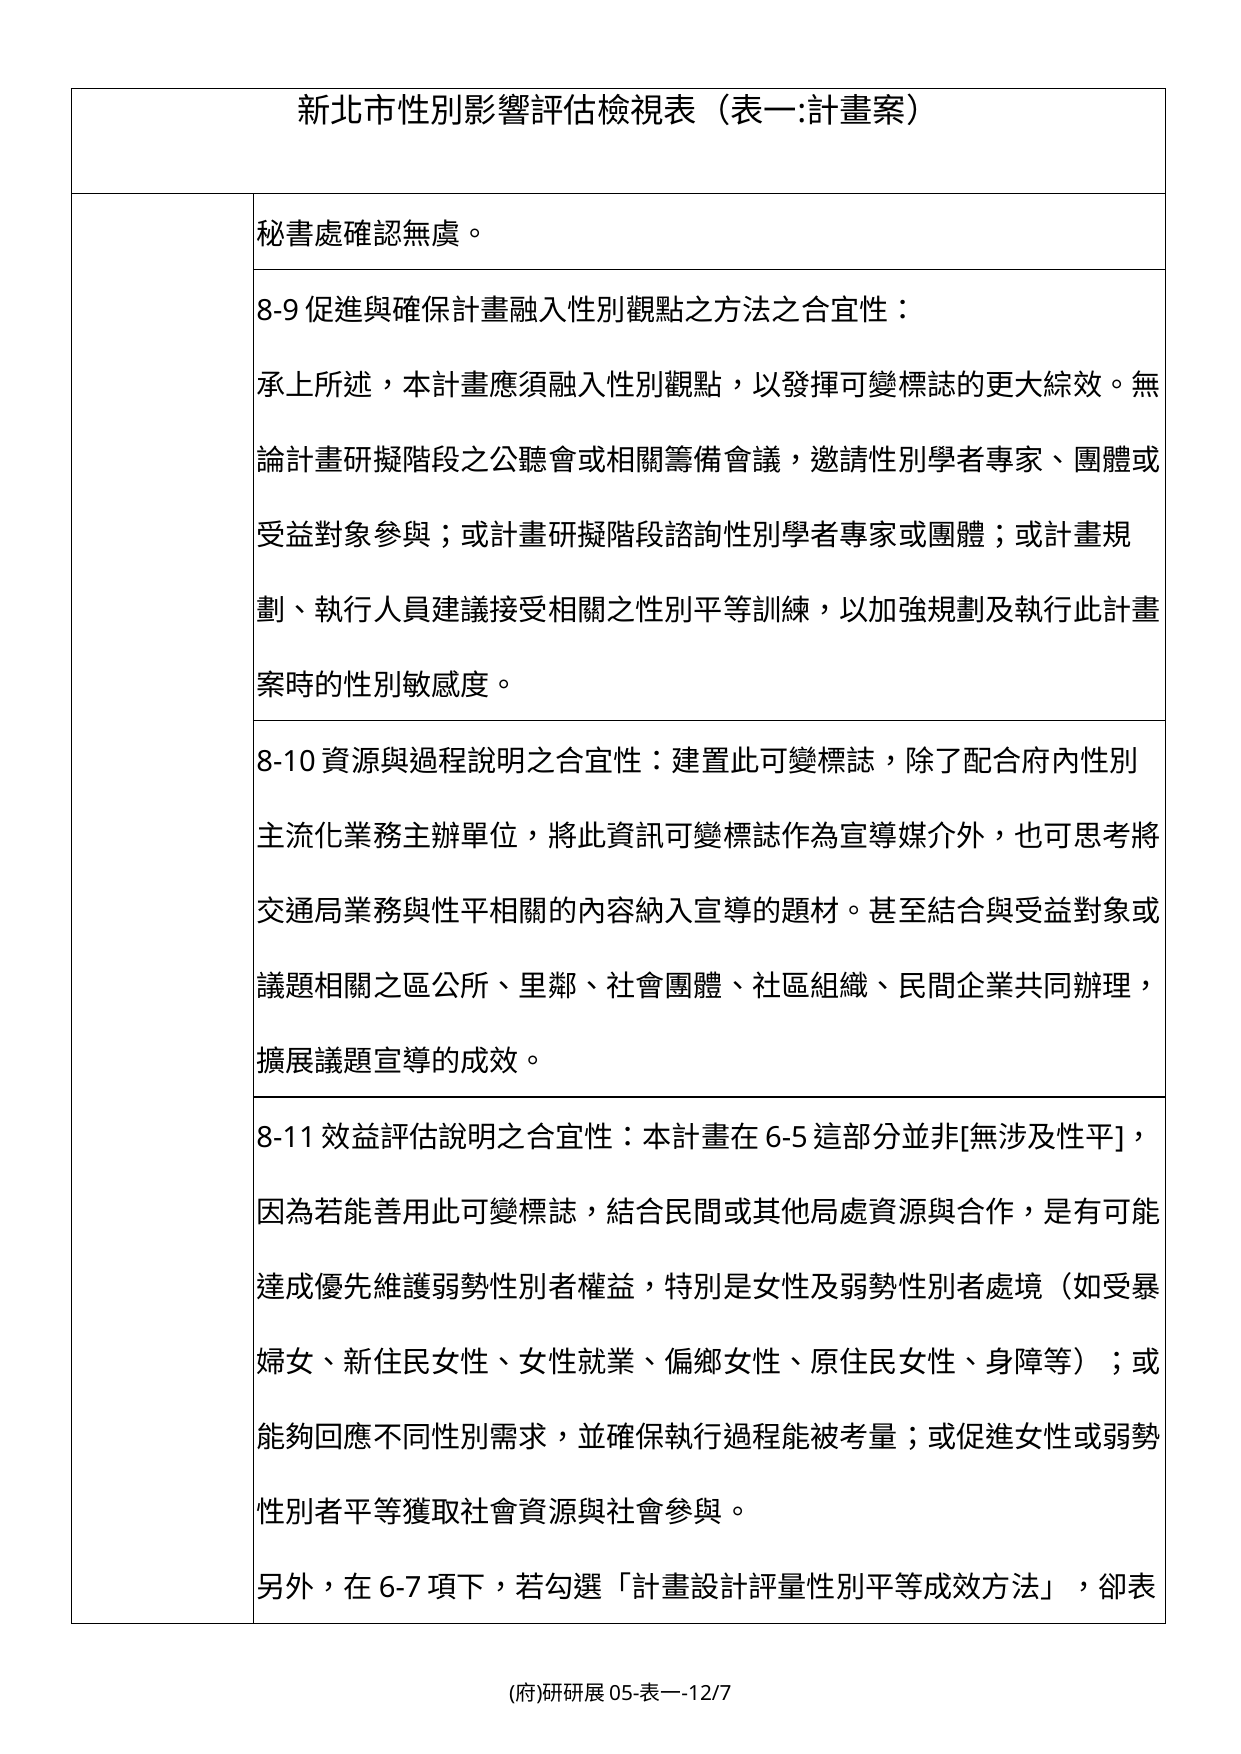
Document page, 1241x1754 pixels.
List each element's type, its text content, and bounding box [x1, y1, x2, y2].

table_cell [72, 194, 253, 1622]
table_cell 8-9促進與確保計畫融入性別觀點之方法之合宜性： 承上所述，本計畫應須融入性別觀點，以發揮可變標誌的更大綜效。無論計畫研擬階段之公聽會或相關籌備會議，邀請性別學者專家、團體或受益對象參與；或計畫研擬階段諮詢性別學者專家或團體；或計畫規劃、執行人員建議接受相關之性別平等訓練，以加強規劃及執行此計畫案時的性別敏感度。 [254, 270, 1165, 720]
table_cell 8-11效益評估說明之合宜性：本計畫在6-5這部分並非[無涉及性平]，因為若能善用此可變標誌，結合民間或其他局處資源與合作，是有可能達成優先維護弱勢性別者權益，特別是女性及弱勢性別者處境（如受暴婦女、新住民女性、女性就業、偏鄉女性、原住民女性、身障等）；或能夠回應不同性別需求，並確保執行過程能被考量；或促進女性或弱勢性別者平等獲取社會資源與社會參與。 另外，在6-7項下，若勾選「計畫設計評量性別平等成效方法」，卻表 [254, 1098, 1165, 1622]
table_cell 8-10資源與過程說明之合宜性：建置此可變標誌，除了配合府內性別主流化業務主辦單位，將此資訊可變標誌作為宣導媒介外，也可思考將交通局業務與性平相關的內容納入宣導的題材。甚至結合與受益對象或議題相關之區公所、里鄰、社會團體、社區組織、民間企業共同辦理，擴展議題宣導的成效。 [254, 721, 1165, 1096]
table_cell 秘書處確認無虞。 [254, 194, 1165, 269]
table_header 新北市性別影響評估檢視表（表一:計畫案） [72, 89, 1165, 193]
